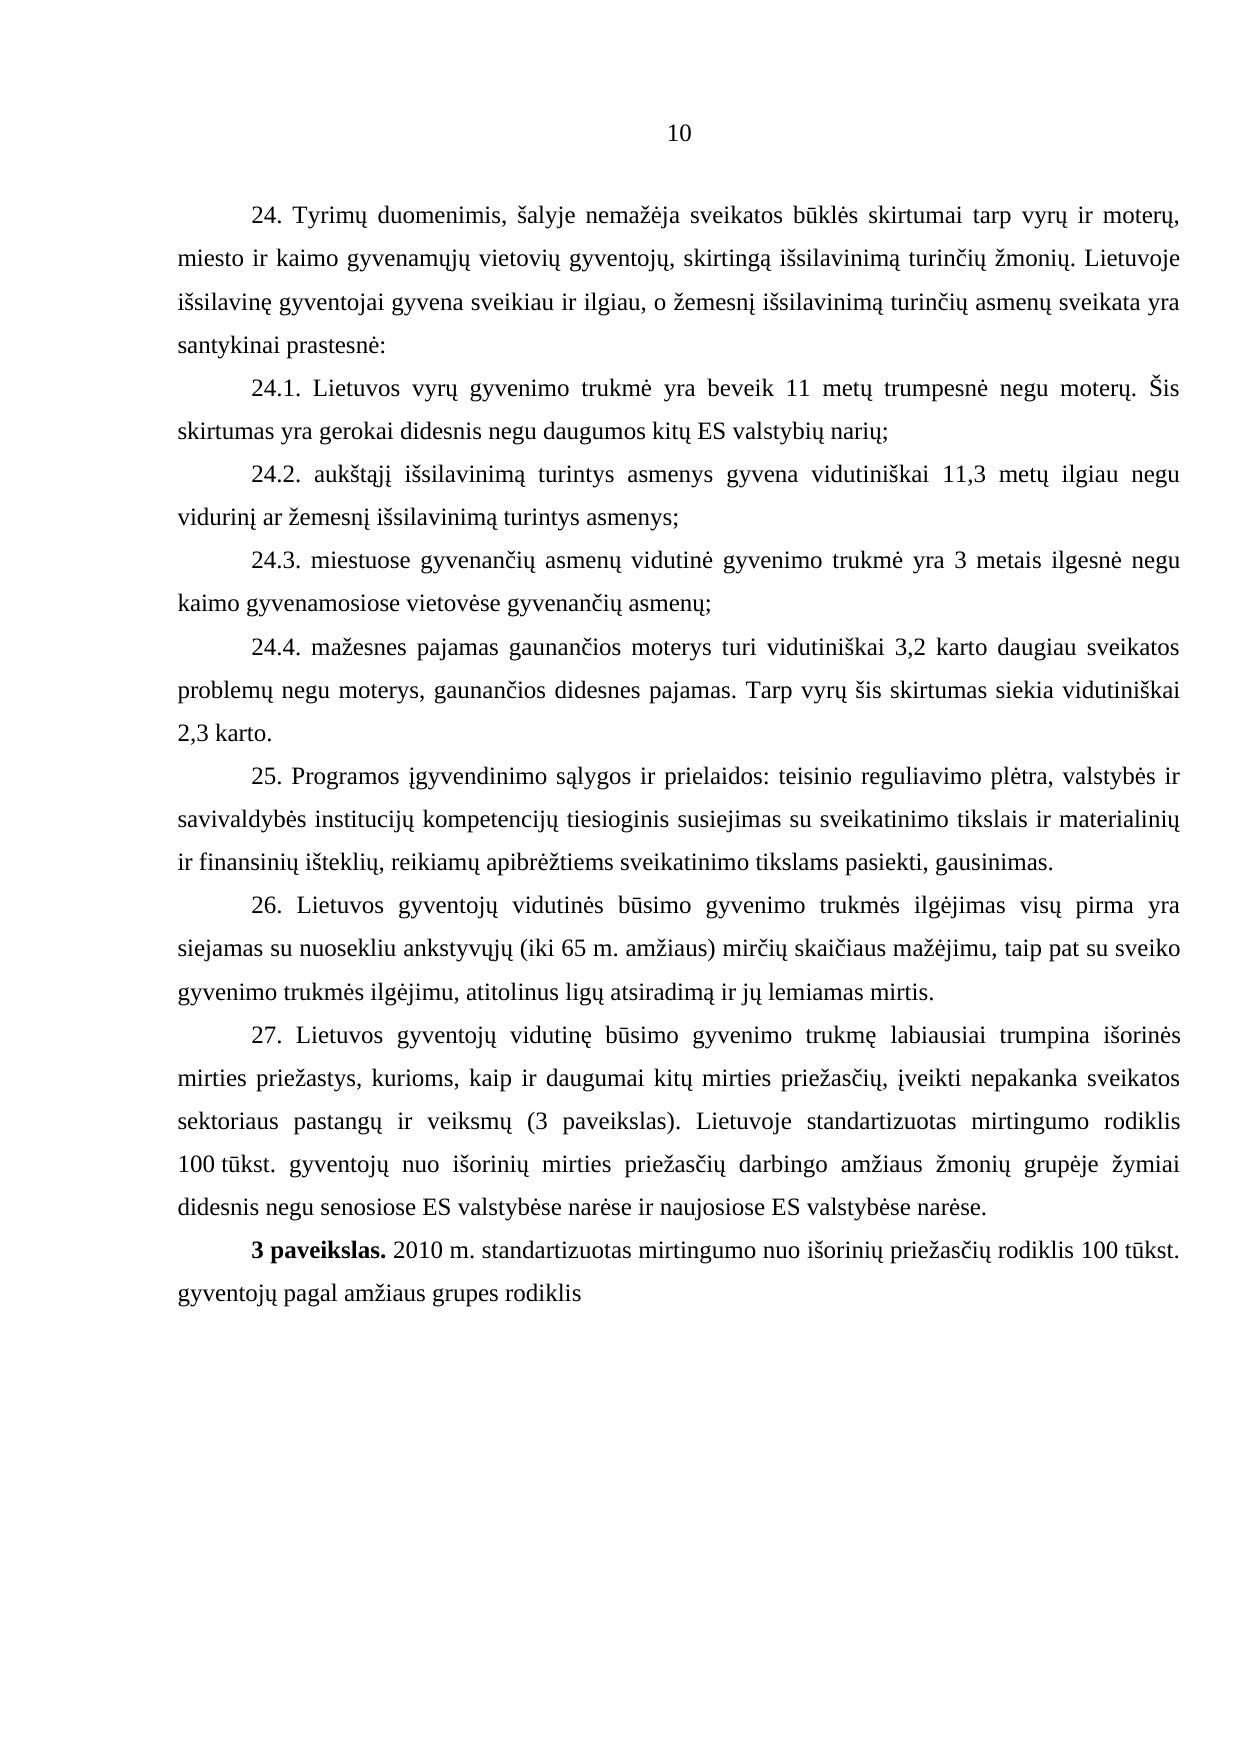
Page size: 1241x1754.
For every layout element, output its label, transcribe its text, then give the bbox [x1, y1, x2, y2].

text 24.3. miestuose gyvenančių asmenų vidutinė gyvenimo trukmė yra 3 metais ilgesnė negu kaimo gyvenamosiose vietovėse gyvenančių asmenų; [177, 545, 1181, 617]
text 3 paveikslas. 2010 m. standartizuotas mirtingumo nuo išorinių priežasčių rodiklis 100 tūkst. gyventojų pagal amžiaus grupes rodiklis [177, 1235, 1181, 1307]
text 26. Lietuvos gyventojų vidutinės būsimo gyvenimo trukmės ilgėjimas visų pirma yra siejamas su nuosekliu ankstyvųjų (iki 65 m. amžiaus) mirčių skaičiaus mažėjimu, taip pat su sveiko gyvenimo trukmės ilgėjimu, atitolinus ligų atsiradimą ir jų lemiamas mirtis. [177, 890, 1181, 1005]
text 24.4. mažesnes pajamas gaunančios moterys turi vidutiniškai 3,2 karto daugiau sveikatos problemų negu moterys, gaunančios didesnes pajamas. Tarp vyrų šis skirtumas siekia vidutiniškai 2,3 karto. [177, 632, 1181, 747]
text 24.2. aukštąjį išsilavinimą turintys asmenys gyvena vidutiniškai 11,3 metų ilgiau negu vidurinį ar žemesnį išsilavinimą turintys asmenys; [177, 459, 1181, 531]
text 25. Programos įgyvendinimo sąlygos ir prielaidos: teisinio reguliavimo plėtra, valstybės ir savivaldybės institucijų kompetencijų tiesioginis susiejimas su sveikatinimo tikslais ir materialinių ir finansinių išteklių, reikiamų apibrėžtiems sveikatinimo tikslams pasiekti, gausinimas. [177, 761, 1181, 876]
text 24.1. Lietuvos vyrų gyvenimo trukmė yra beveik 11 metų trumpesnė negu moterų. Šis skirtumas yra gerokai didesnis negu daugumos kitų ES valstybių narių; [177, 373, 1181, 445]
text 24. Tyrimų duomenimis, šalyje nemažėja sveikatos būklės skirtumai tarp vyrų ir moterų, miesto ir kaimo gyvenamųjų vietovių gyventojų, skirtingą išsilavinimą turinčių žmonių. Lietuvoje išsilavinę gyventojai gyvena sveikiau ir ilgiau, o žemesnį išsilavinimą turinčių asmenų sveikata yra santykinai prastesnė: [177, 200, 1181, 358]
text 27. Lietuvos gyventojų vidutinę būsimo gyvenimo trukmę labiausiai trumpina išorinės mirties priežastys, kurioms, kaip ir daugumai kitų mirties priežasčių, įveikti nepakanka sveikatos sektoriaus pastangų ir veiksmų (3 paveikslas). Lietuvoje standartizuotas mirtingumo rodiklis 100 tūkst. gyventojų nuo išorinių mirties priežasčių darbingo amžiaus žmonių grupėje žymiai didesnis negu senosiose ES valstybėse narėse ir naujosiose ES valstybėse narėse. [177, 1020, 1181, 1221]
